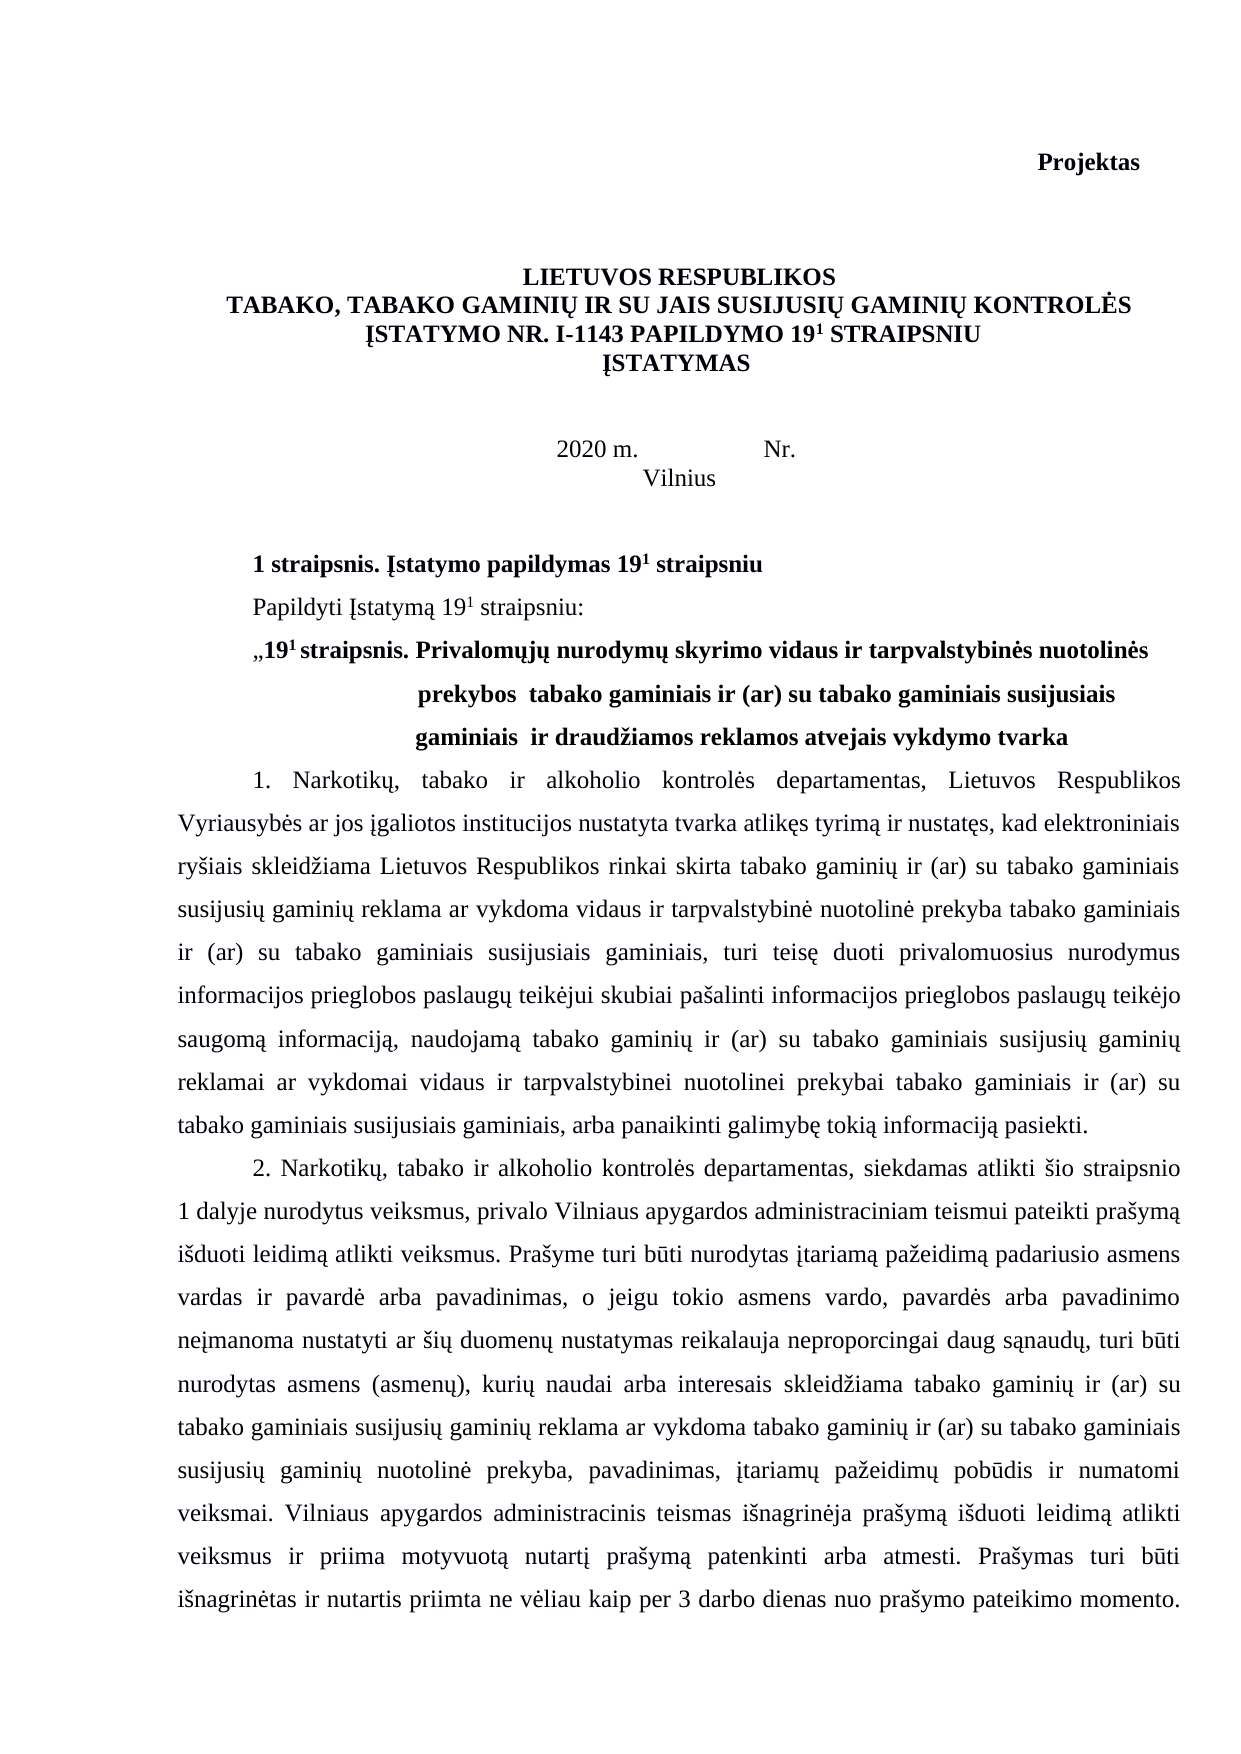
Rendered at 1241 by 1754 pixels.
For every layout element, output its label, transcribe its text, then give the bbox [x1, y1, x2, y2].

text LIETUVOS RESPUBLIKOS [177, 262, 1181, 291]
text prekybos tabako gaminiais ir (ar) su tabako gaminiais susijusiais [252, 679, 1181, 707]
text 2. Narkotikų, tabako ir alkoholio kontrolės departamentas, siekdamas atlikti šio straipsnio 1 dalyje nurodytus veiksmus, privalo Vilniaus apygardos administraciniam teismui pateikti prašymą išduoti leidimą atlikti veiksmus. Prašyme turi būti nurodytas įtariamą pažeidimą padariusio asmens vardas ir pavardė arba pavadinimas, o jeigu tokio asmens vardo, pavardės arba pavadinimo neįmanoma nustatyti ar šių duomenų nustatymas reikalauja neproporcingai daug sąnaudų, turi būti nurodytas asmens (asmenų), kurių naudai arba interesais skleidžiama tabako gaminių ir (ar) su tabako gaminiais susijusių gaminių reklama ar vykdoma tabako gaminių ir (ar) su tabako gaminiais susijusių gaminių nuotolinė prekyba, pavadinimas, įtariamų pažeidimų pobūdis ir numatomi veiksmai. Vilniaus apygardos administracinis teismas išnagrinėja prašymą išduoti leidimą atlikti veiksmus ir priima motyvuotą nutartį prašymą patenkinti arba atmesti. Prašymas turi būti išnagrinėtas ir nutartis priimta ne vėliau kaip per 3 darbo dienas nuo prašymo pateikimo momento. [177, 1153, 1181, 1613]
text Vilnius [177, 463, 1181, 492]
text 1. Narkotikų, tabako ir alkoholio kontrolės departamentas, Lietuvos Respublikos Vyriausybės ar jos įgaliotos institucijos nustatyta tvarka atlikęs tyrimą ir nustatęs, kad elektroniniais ryšiais skleidžiama Lietuvos Respublikos rinkai skirta tabako gaminių ir (ar) su tabako gaminiais susijusių gaminių reklama ar vykdoma vidaus ir tarpvalstybinė nuotolinė prekyba tabako gaminiais ir (ar) su tabako gaminiais susijusiais gaminiais, turi teisę duoti privalomuosius nurodymus informacijos prieglobos paslaugų teikėjui skubiai pašalinti informacijos prieglobos paslaugų teikėjo saugomą informaciją, naudojamą tabako gaminių ir (ar) su tabako gaminiais susijusių gaminių reklamai ar vykdomai vidaus ir tarpvalstybinei nuotolinei prekybai tabako gaminiais ir (ar) su tabako gaminiais susijusiais gaminiais, arba panaikinti galimybę tokią informaciją pasiekti. [177, 765, 1181, 1139]
text „191 straipsnis. Privalomųjų nurodymų skyrimo vidaus ir tarpvalstybinės nuotolinės [252, 636, 1181, 664]
text Papildyti Įstatymą 191 straipsniu: [177, 592, 1181, 621]
text 1 straipsnis. Įstatymo papildymas 191 straipsniu [177, 549, 1181, 578]
text Projektas [777, 147, 1181, 176]
text gaminiais ir draudžiamos reklamos atvejais vykdymo tvarka [252, 722, 1181, 751]
text ĮSTATYMAS [177, 348, 1181, 377]
text TABAKO, TABAKO GAMINIŲ IR SU JAIS SUSIJUSIŲ GAMINIŲ KONTROLĖS ĮSTATYMO NR. I-1143 PAPILDYMO 191 STRAIPSNIU [177, 291, 1181, 348]
text 2020 m. Nr. [177, 434, 1181, 463]
